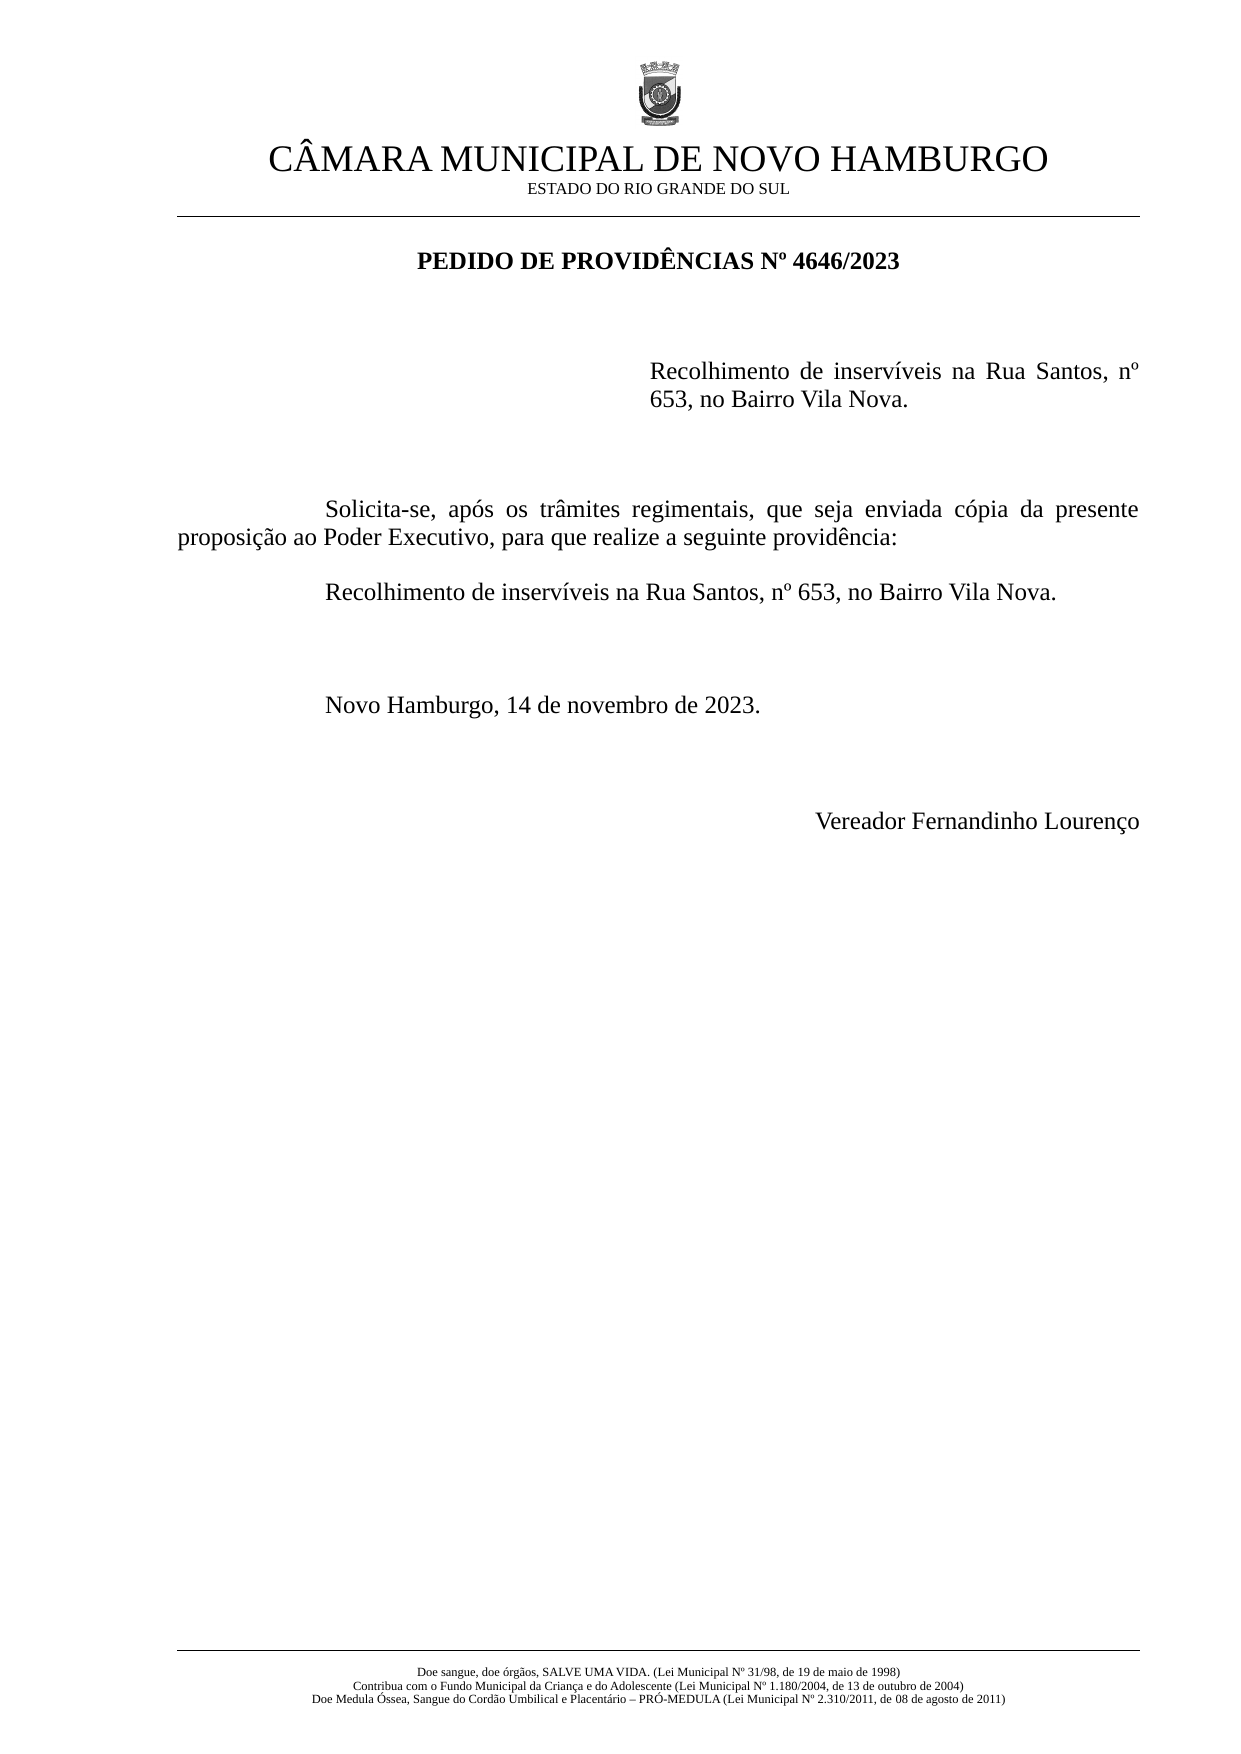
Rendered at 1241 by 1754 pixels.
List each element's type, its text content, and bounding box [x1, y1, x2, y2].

list Recolhimento de inservíveis na Rua Santos, nº 653, no Bairro Vila Nova. [177, 578, 1140, 606]
text Vereador Fernandinho Lourenço [649, 807, 1140, 835]
text Solicita-se, após os trâmites regimentais, que seja enviada cópia da presente proposição ao Poder Executivo, para que realize a seguinte providência: [177, 495, 1140, 551]
list Recolhimento de inservíveis na Rua Santos, nº 653, no Bairro Vila Nova. [614, 357, 1140, 413]
text Novo Hamburgo, 14 de novembro de 2023. [177, 691, 1140, 719]
text PEDIDO DE PROVIDÊNCIAS Nº 4646/2023 [177, 247, 1140, 274]
